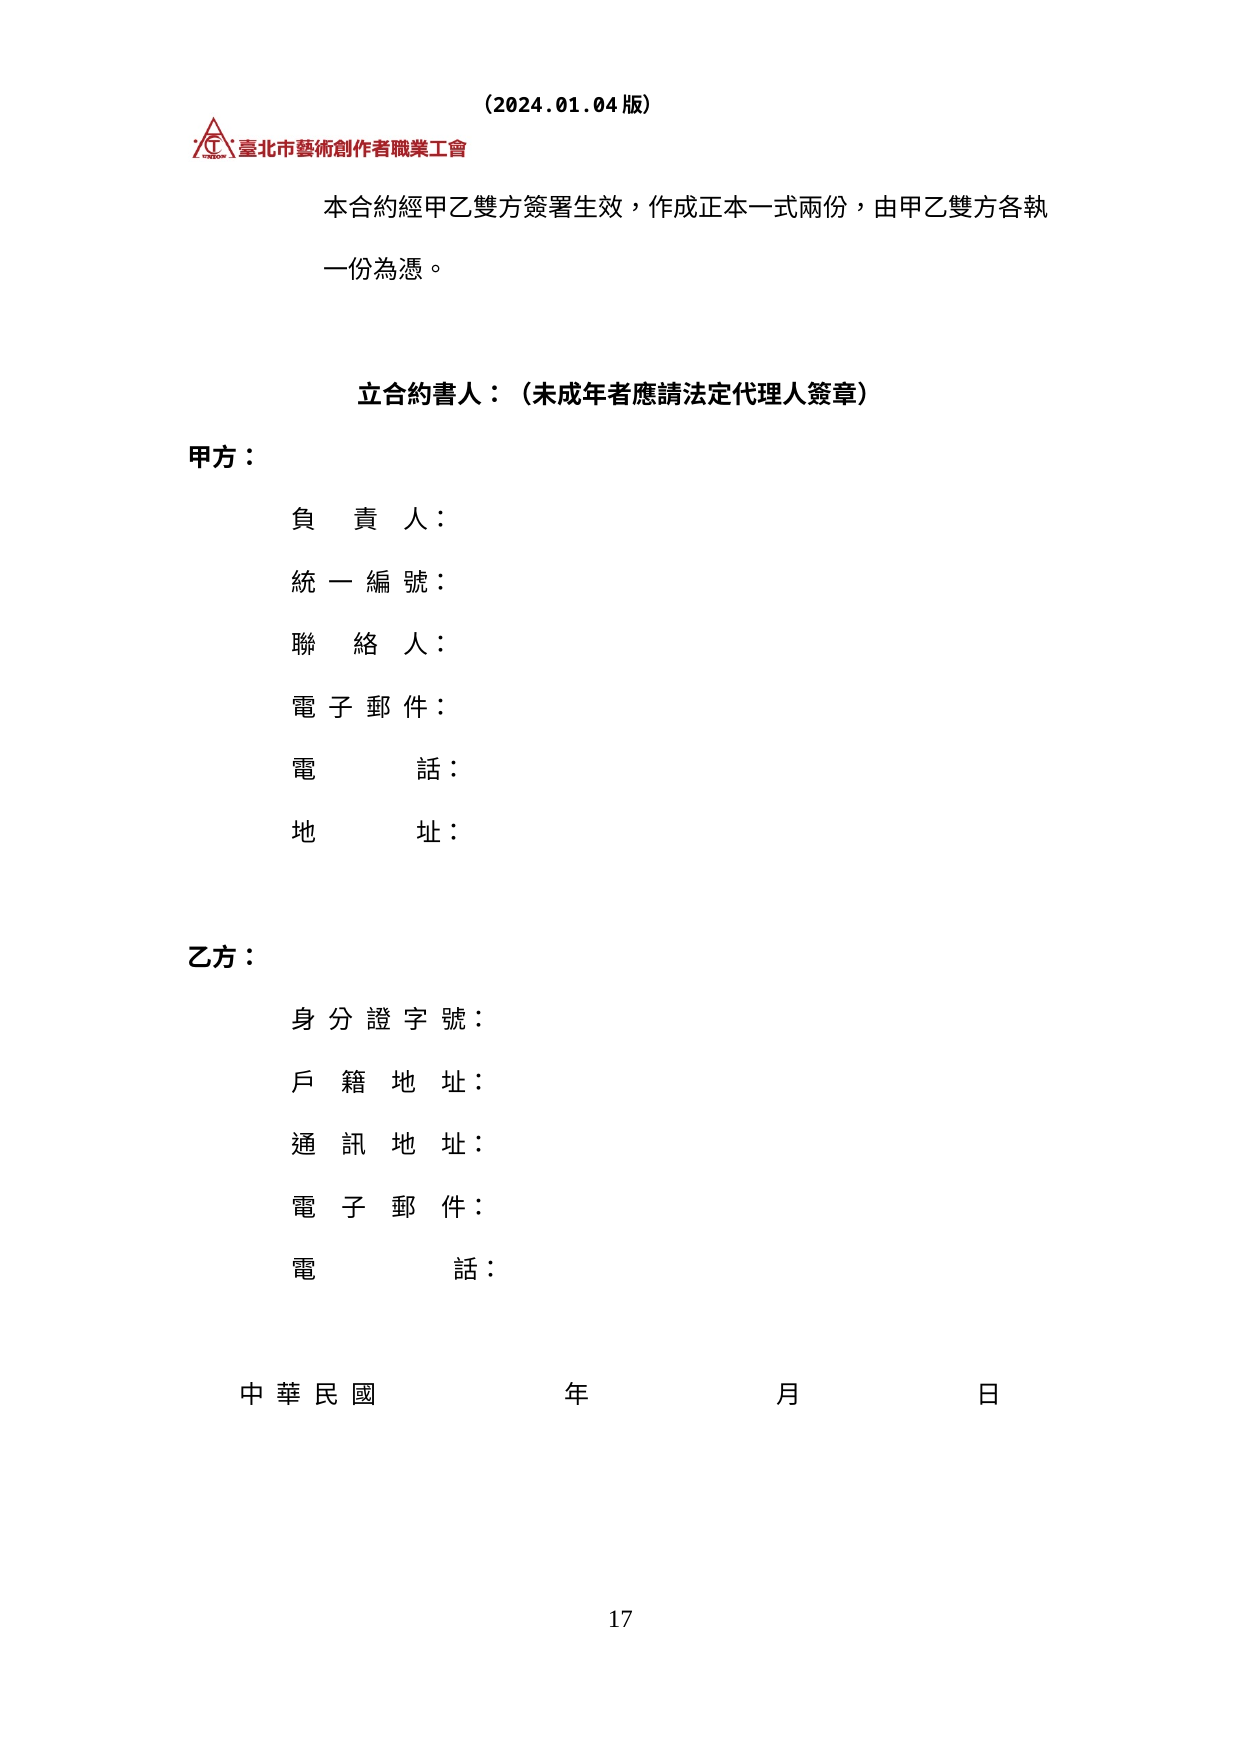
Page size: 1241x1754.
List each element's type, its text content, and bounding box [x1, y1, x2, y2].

text 電 子 郵 件： [291, 1164, 1053, 1226]
text 身 分 證 字 號： [291, 976, 1053, 1039]
text 聯 絡 人： [291, 601, 1053, 664]
text 電 話： [291, 1226, 1053, 1289]
text 立合約書人：（未成年者應請法定代理人簽章） [187, 351, 1053, 414]
text 電 話： [291, 726, 1053, 789]
text 通 訊 地 址： [291, 1101, 1053, 1164]
text 統 一 編 號： [291, 539, 1053, 601]
text 甲方： [187, 414, 1053, 476]
text 中 華 民 國 年 月 日 [187, 1351, 1053, 1414]
text 乙方： [187, 914, 1053, 976]
text 電 子 郵 件： [291, 664, 1053, 726]
text 本合約經甲乙雙方簽署生效，作成正本一式兩份，由甲乙雙方各執一份為憑。 [323, 164, 1053, 289]
text 戶 籍 地 址： [291, 1039, 1053, 1101]
text 地 址： [291, 789, 1053, 851]
text 負 責 人： [291, 476, 1053, 539]
